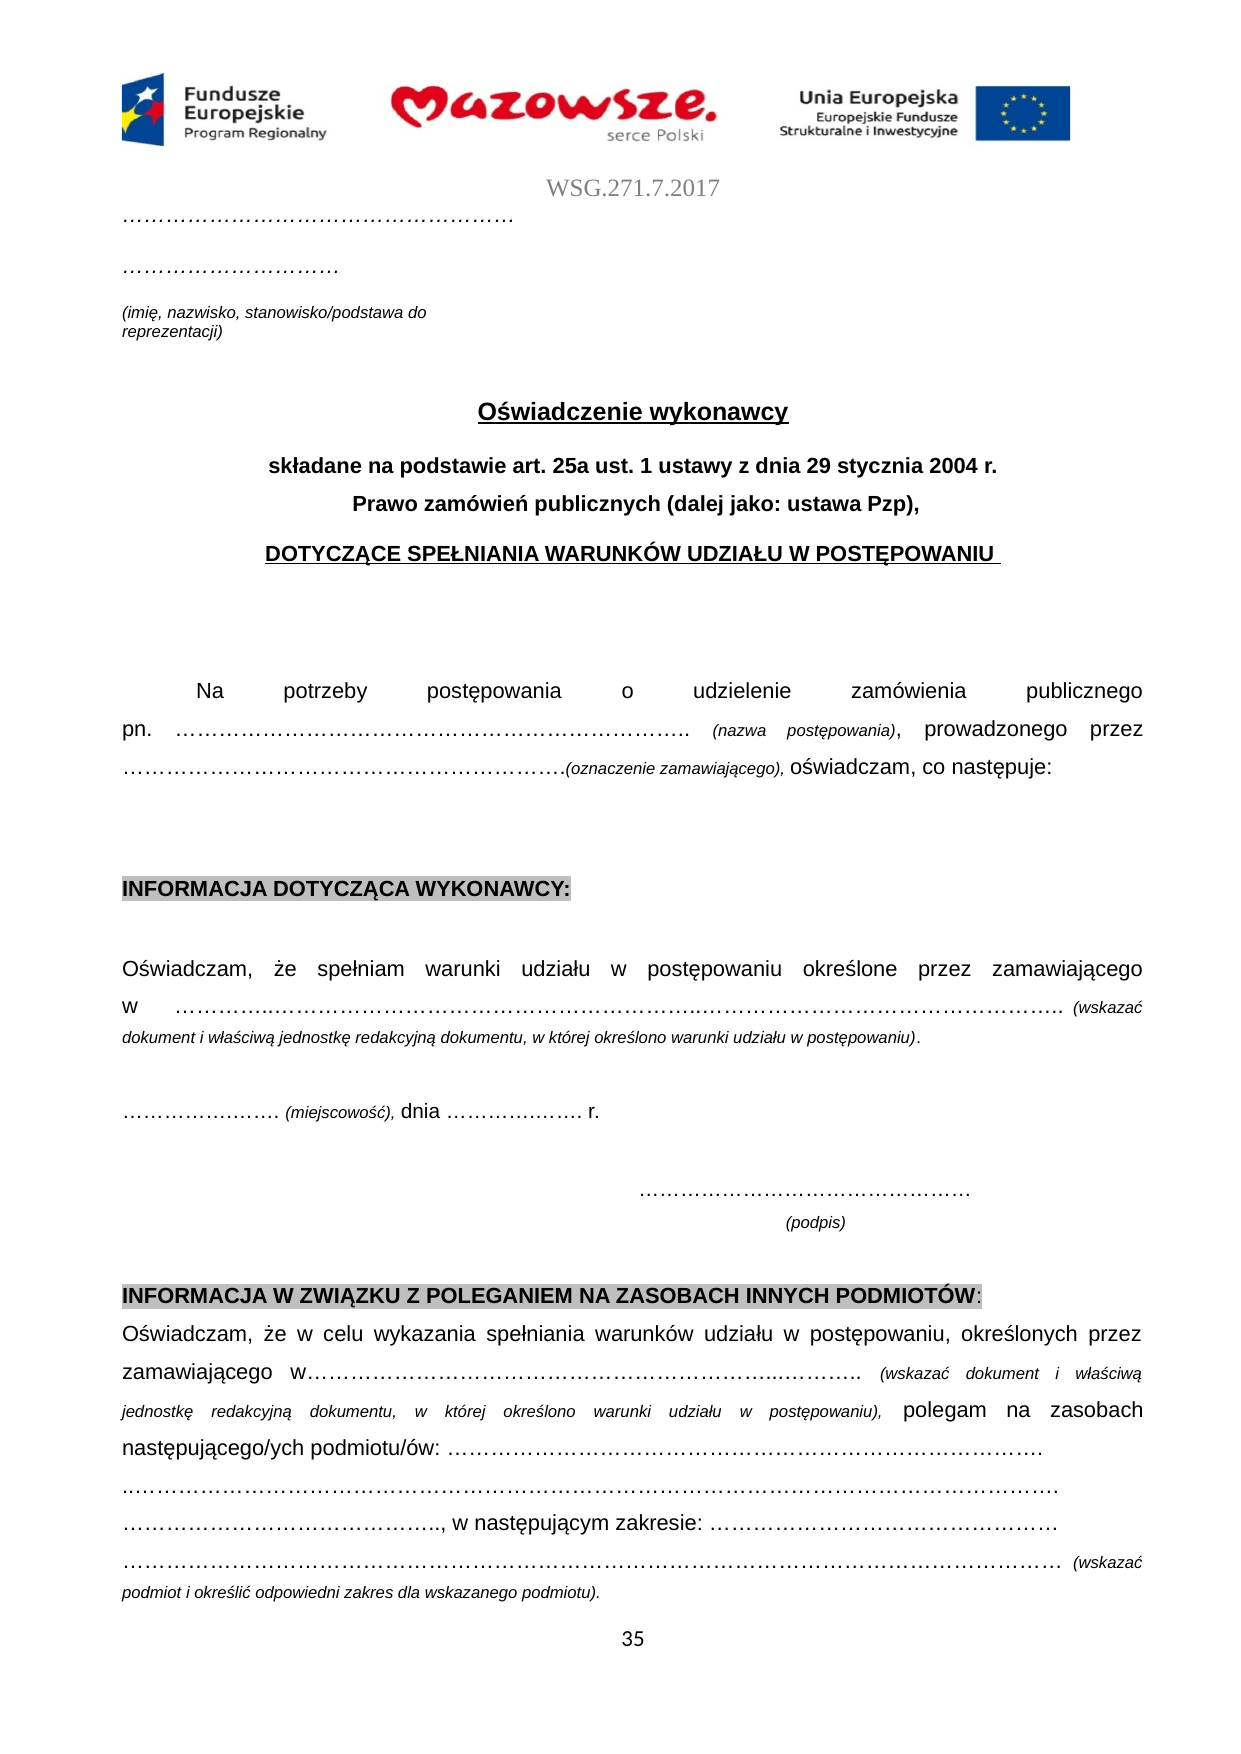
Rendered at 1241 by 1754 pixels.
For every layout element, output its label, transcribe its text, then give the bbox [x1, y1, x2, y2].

text składane na podstawie art. 25a ust. 1 ustawy z dnia 29 stycznia 2004 r. [122, 453, 1144, 478]
text ..……………………………………………………………………………………………………………….…………………………………….., w następującym zakresie: ………………………………………… [122, 1472, 1144, 1536]
text ………………………………………………………………………… [122, 202, 523, 278]
text ………………………………………… [122, 1177, 1144, 1201]
text ………………………………………………………………………………………………………………… (wskazać podmiot i określić odpowiedni zakres dla wskazanego podmiotu). [122, 1548, 1144, 1602]
text Oświadczam, że w celu wykazania spełniania warunków udziału w postępowaniu, określonych przez zamawiającego w………………………………………………………...……….. (wskazać dokument i właściwą jednostkę redakcyjną dokumentu, w której określono warunki udziału w postępowaniu), polegam na zasobach następującego/ych podmiotu/ów: ………………………………………………………………………. [122, 1321, 1144, 1460]
text …………….……. (miejscowość), dnia ………….……. r. [122, 1099, 1144, 1123]
text Na potrzeby postępowania o udzielenie zamówienia publicznego pn. …………………………………………………………….. (nazwa postępowania), prowadzonego przez …………………………………………………….(oznaczenie zamawiającego), oświadczam, co następuje: [122, 678, 1144, 779]
text (podpis) [712, 1213, 1144, 1232]
text Oświadczam, że spełniam warunki udziału w postępowaniu określone przez zamawiającego w …………..…………………………………………………..………………………………………….. (wskazać dokument i właściwą jednostkę redakcyjną dokumentu, w której określono warunki udziału w postępowaniu). [122, 956, 1144, 1047]
text INFORMACJA W ZWIĄZKU Z POLEGANIEM NA ZASOBACH INNYCH PODMIOTÓW: [122, 1283, 1144, 1309]
text (imię, nazwisko, stanowisko/podstawa do reprezentacji) [122, 303, 524, 341]
text Prawo zamówień publicznych (dalej jako: ustawa Pzp), [122, 491, 1144, 516]
text DOTYCZĄCE SPEŁNIANIA WARUNKÓW UDZIAŁU W POSTĘPOWANIU [122, 541, 1144, 608]
text INFORMACJA DOTYCZĄCA WYKONAWCY: [122, 876, 1144, 901]
text Oświadczenie wykonawcy [122, 397, 1144, 426]
